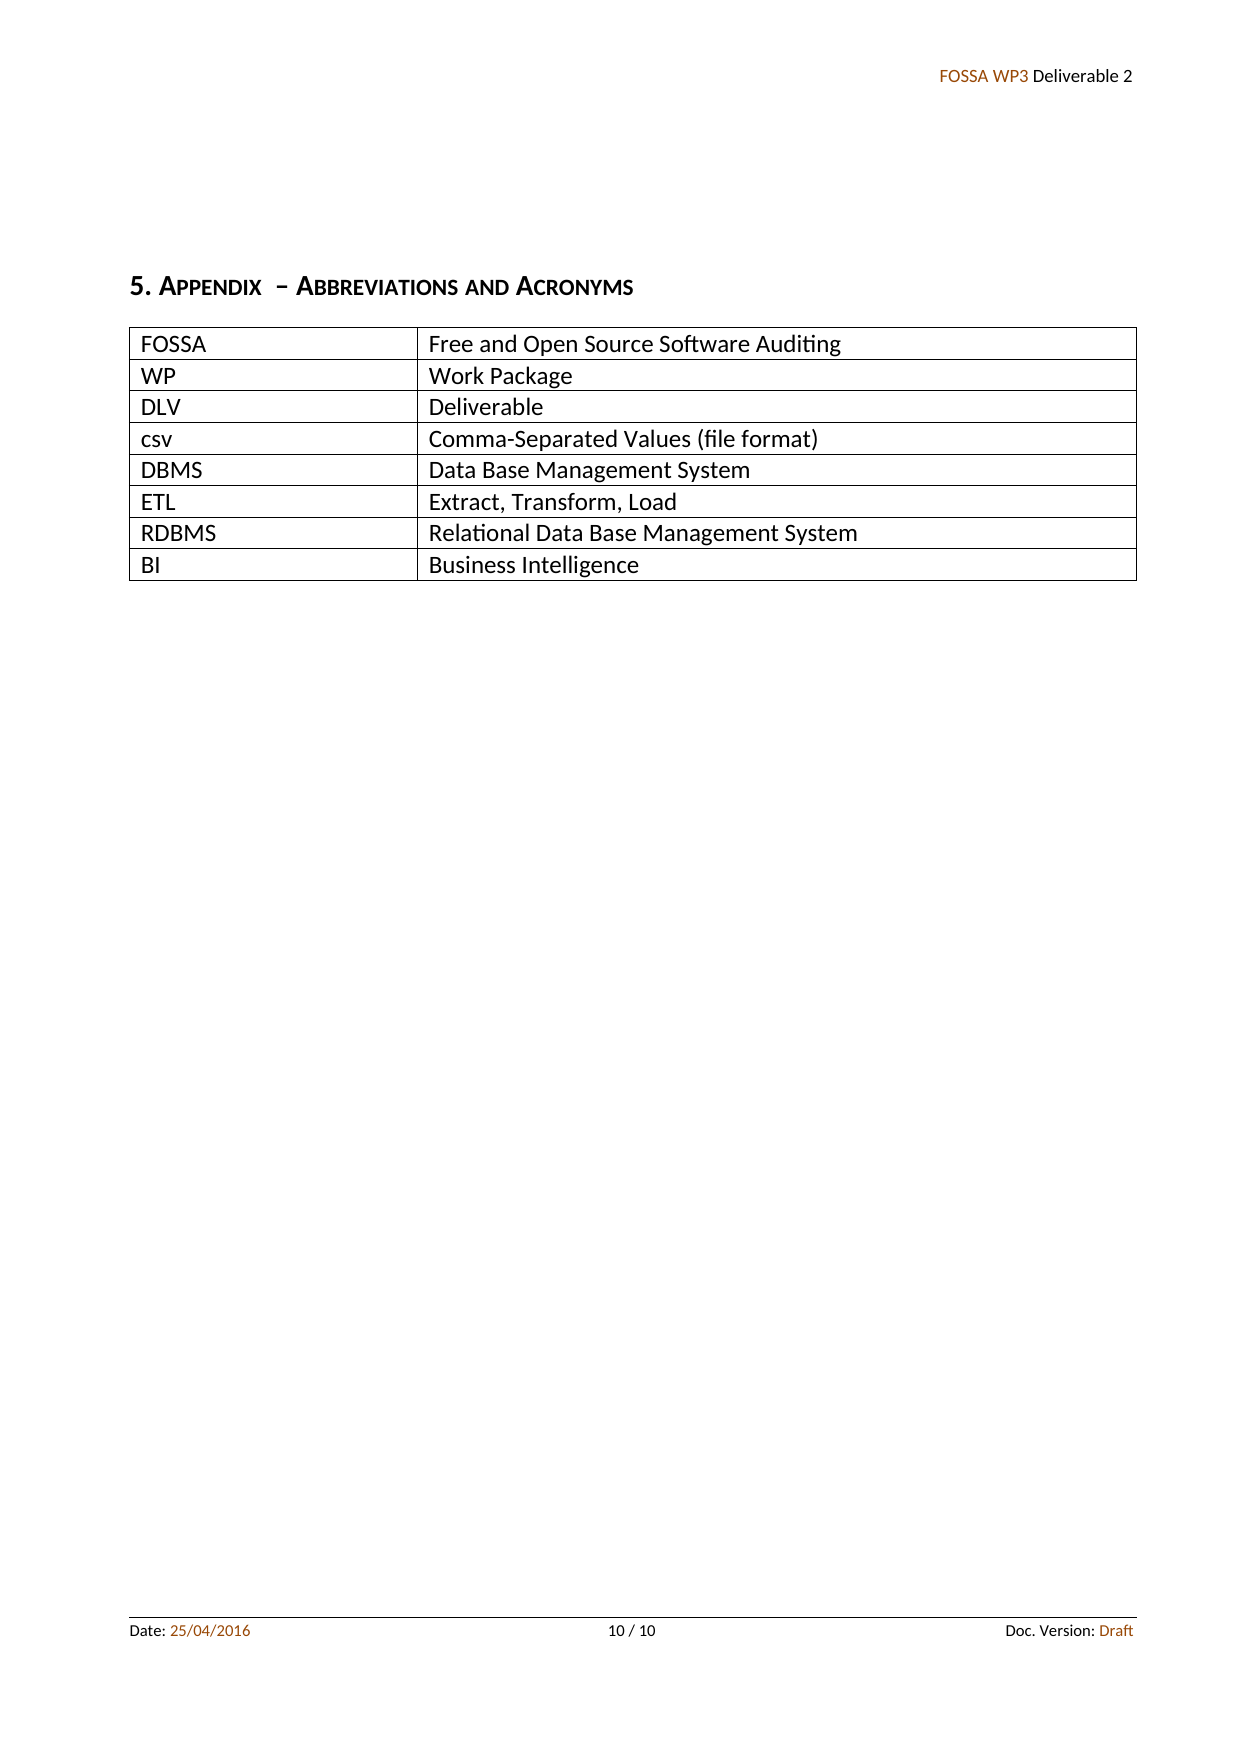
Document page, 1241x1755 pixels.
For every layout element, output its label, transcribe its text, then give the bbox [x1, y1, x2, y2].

table_cell DBMS [130, 455, 417, 485]
table_cell Comma-Separated Values (file format) [418, 423, 1136, 453]
table_cell Extract, Transform, Load [418, 486, 1136, 517]
table_cell ETL [130, 486, 417, 517]
table_cell Business Intelligence [418, 549, 1136, 580]
table_cell WP [130, 360, 417, 390]
table_cell Work Package [418, 360, 1136, 390]
table_cell Deliverable [418, 391, 1136, 422]
table_cell DLV [130, 391, 417, 422]
table_header FOSSA [130, 328, 417, 359]
table_cell Relational Data Base Management System [418, 518, 1136, 548]
table_header Free and Open Source Software Auditing [418, 328, 1136, 359]
table_cell BI [130, 549, 417, 580]
table_cell csv [130, 423, 417, 453]
table_cell RDBMS [130, 518, 417, 548]
subtitle Appendix – Abbreviations and Acronyms [129, 267, 1137, 302]
table_cell Data Base Management System [418, 455, 1136, 485]
